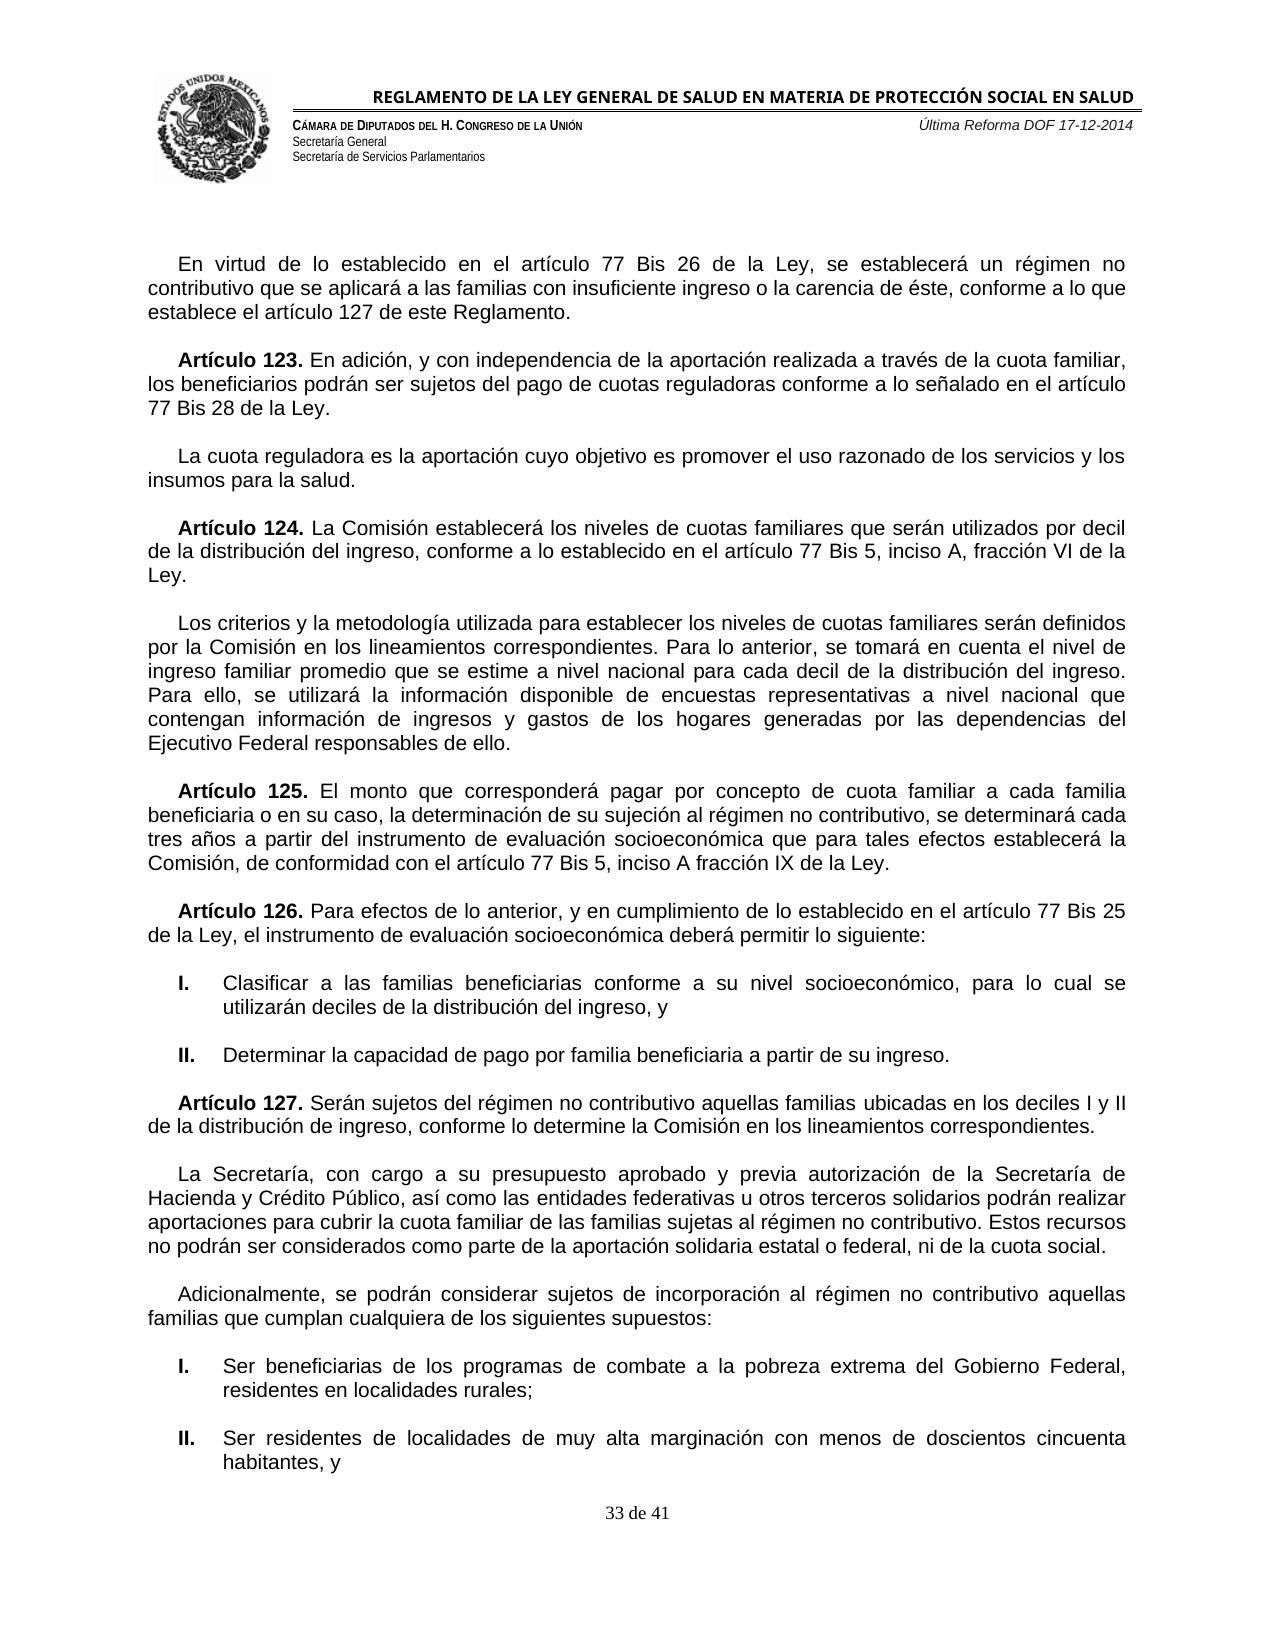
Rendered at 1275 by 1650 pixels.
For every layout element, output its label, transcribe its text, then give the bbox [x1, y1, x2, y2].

text I. Ser beneficiarias de los programas de combate a la pobreza extrema del Gobierno Federal, residentes en localidades rurales; [178, 1354, 1127, 1402]
text II. Ser residentes de localidades de muy alta marginación con menos de doscientos cincuenta habitantes, y [178, 1426, 1127, 1474]
text Los criterios y la metodología utilizada para establecer los niveles de cuotas familiares serán definidos por la Comisión en los lineamientos correspondientes. Para lo anterior, se tomará en cuenta el nivel de ingreso familiar promedio que se estime a nivel nacional para cada decil de la distribución del ingreso. Para ello, se utilizará la información disponible de encuestas representativas a nivel nacional que contengan información de ingresos y gastos de los hogares generadas por las dependencias del Ejecutivo Federal responsables de ello. [148, 611, 1127, 755]
text Artículo 126. Para efectos de lo anterior, y en cumplimiento de lo establecido en el artículo 77 Bis 25 de la Ley, el instrumento de evaluación socioeconómica deberá permitir lo siguiente: [148, 899, 1127, 947]
text Artículo 127. Serán sujetos del régimen no contributivo aquellas familias ubicadas en los deciles I y II de la distribución de ingreso, conforme lo determine la Comisión en los lineamientos correspondientes. [148, 1090, 1127, 1138]
text II. Determinar la capacidad de pago por familia beneficiaria a partir de su ingreso. [178, 1042, 1127, 1066]
text La Secretaría, con cargo a su presupuesto aprobado y previa autorización de la Secretaría de Hacienda y Crédito Público, así como las entidades federativas u otros terceros solidarios podrán realizar aportaciones para cubrir la cuota familiar de las familias sujetas al régimen no contributivo. Estos recursos no podrán ser considerados como parte de la aportación solidaria estatal o federal, ni de la cuota social. [148, 1162, 1127, 1258]
text Artículo 124. La Comisión establecerá los niveles de cuotas familiares que serán utilizados por decil de la distribución del ingreso, conforme a lo establecido en el artículo 77 Bis 5, inciso A, fracción VI de la Ley. [148, 515, 1127, 587]
text La cuota reguladora es la aportación cuyo objetivo es promover el uso razonado de los servicios y los insumos para la salud. [148, 443, 1127, 491]
text Adicionalmente, se podrán considerar sujetos de incorporación al régimen no contributivo aquellas familias que cumplan cualquiera de los siguientes supuestos: [148, 1282, 1127, 1330]
text En virtud de lo establecido en el artículo 77 Bis 26 de la Ley, se establecerá un régimen no contributivo que se aplicará a las familias con insuficiente ingreso o la carencia de éste, conforme a lo que establece el artículo 127 de este Reglamento. [148, 252, 1127, 324]
text Artículo 125. El monto que corresponderá pagar por concepto de cuota familiar a cada familia beneficiaria o en su caso, la determinación de su sujeción al régimen no contributivo, se determinará cada tres años a partir del instrumento de evaluación socioeconómica que para tales efectos establecerá la Comisión, de conformidad con el artículo 77 Bis 5, inciso A fracción IX de la Ley. [148, 779, 1127, 875]
text I. Clasificar a las familias beneficiarias conforme a su nivel socioeconómico, para lo cual se utilizarán deciles de la distribución del ingreso, y [178, 971, 1127, 1018]
text Artículo 123. En adición, y con independencia de la aportación realizada a través de la cuota familiar, los beneficiarios podrán ser sujetos del pago de cuotas reguladoras conforme a lo señalado en el artículo 77 Bis 28 de la Ley. [148, 348, 1127, 419]
